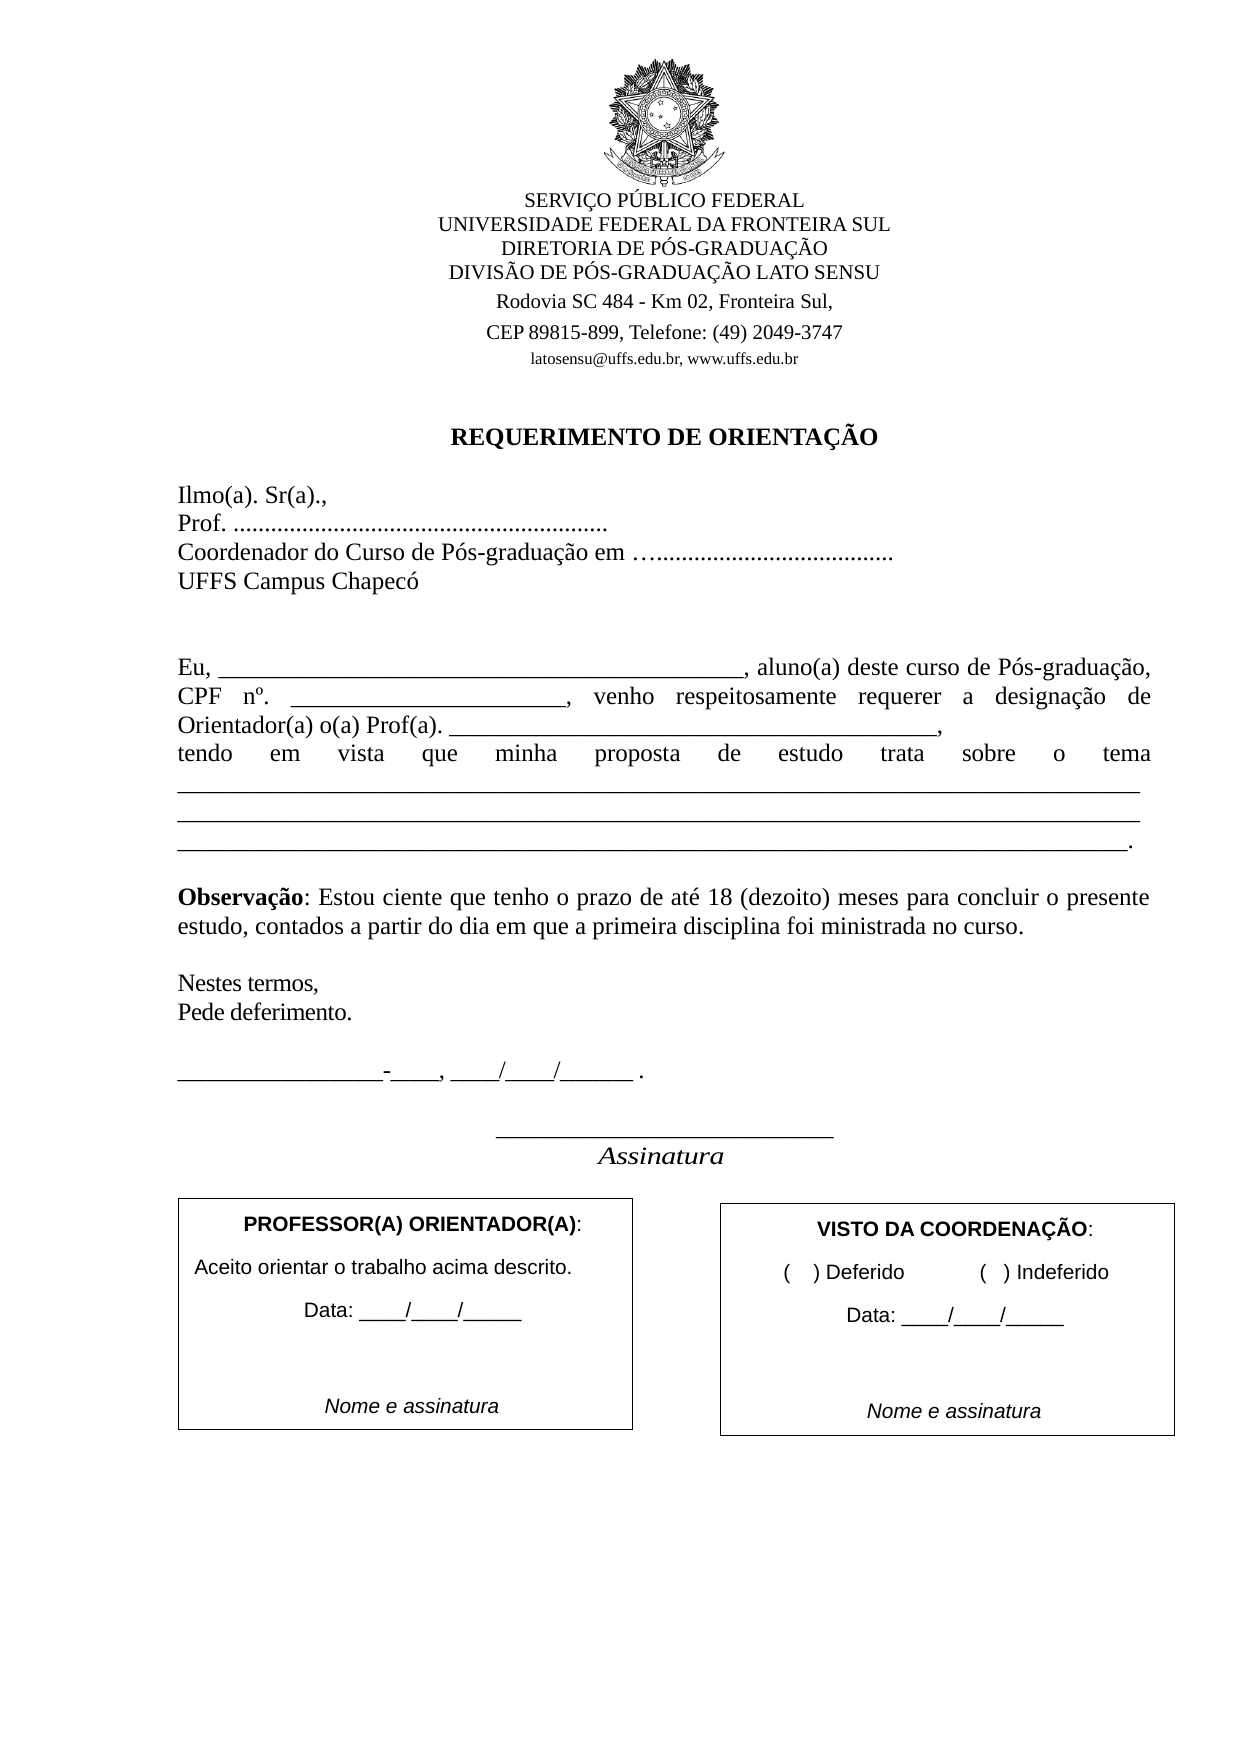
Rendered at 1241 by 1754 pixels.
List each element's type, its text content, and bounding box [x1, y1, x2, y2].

text PROFESSOR(A) ORIENTADOR(A): [179, 1212, 631, 1236]
text UFFS Campus Chapecó [177, 566, 1152, 595]
text Pede deferimento. [177, 997, 1152, 1026]
text _________________-____, ____/____/______ . [177, 1055, 1152, 1083]
text Observação: Estou ciente que tenho o prazo de até 18 (dezoito) meses para concluir o presente estudo, contados a partir do dia em que a primeira disciplina foi ministrada no curso. [177, 882, 1152, 940]
text ___________________________ [177, 1112, 1152, 1141]
subtitle Nome e assinatura [179, 1394, 631, 1418]
text VISTO DA COORDENAÇÃO: [721, 1216, 1174, 1240]
text Coordenador do Curso de Pós-graduação em …...................................... [177, 537, 1152, 566]
text tendo em vista que minha proposta de estudo trata sobre o tema _____________________________________________________________________________ [177, 738, 1152, 796]
text Aceito orientar o trabalho acima descrito. [179, 1255, 631, 1279]
text Data: ____/____/_____ [721, 1303, 1174, 1327]
text Nestes termos, [177, 968, 1152, 997]
text Data: ____/____/_____ [179, 1298, 631, 1322]
text Ilmo(a). Sr(a)., [177, 480, 1152, 508]
text Eu, __________________________________________, aluno(a) deste curso de Pós-graduação, CPF nº. ______________________, venho respeitosamente requerer a designação de Orientador(a) o(a) Prof(a). _______________________________________, [177, 652, 1152, 738]
text _____________________________________________________________________________ [177, 796, 1152, 825]
text REQUERIMENTO DE ORIENTAÇÃO [177, 422, 1152, 451]
text Assinatura [177, 1141, 1152, 1170]
subtitle Nome e assinatura [721, 1398, 1174, 1422]
text ( ) Deferido ( ) Indeferido [721, 1259, 1174, 1283]
text ____________________________________________________________________________. [177, 825, 1152, 853]
text Prof. ............................................................ [177, 508, 1152, 537]
